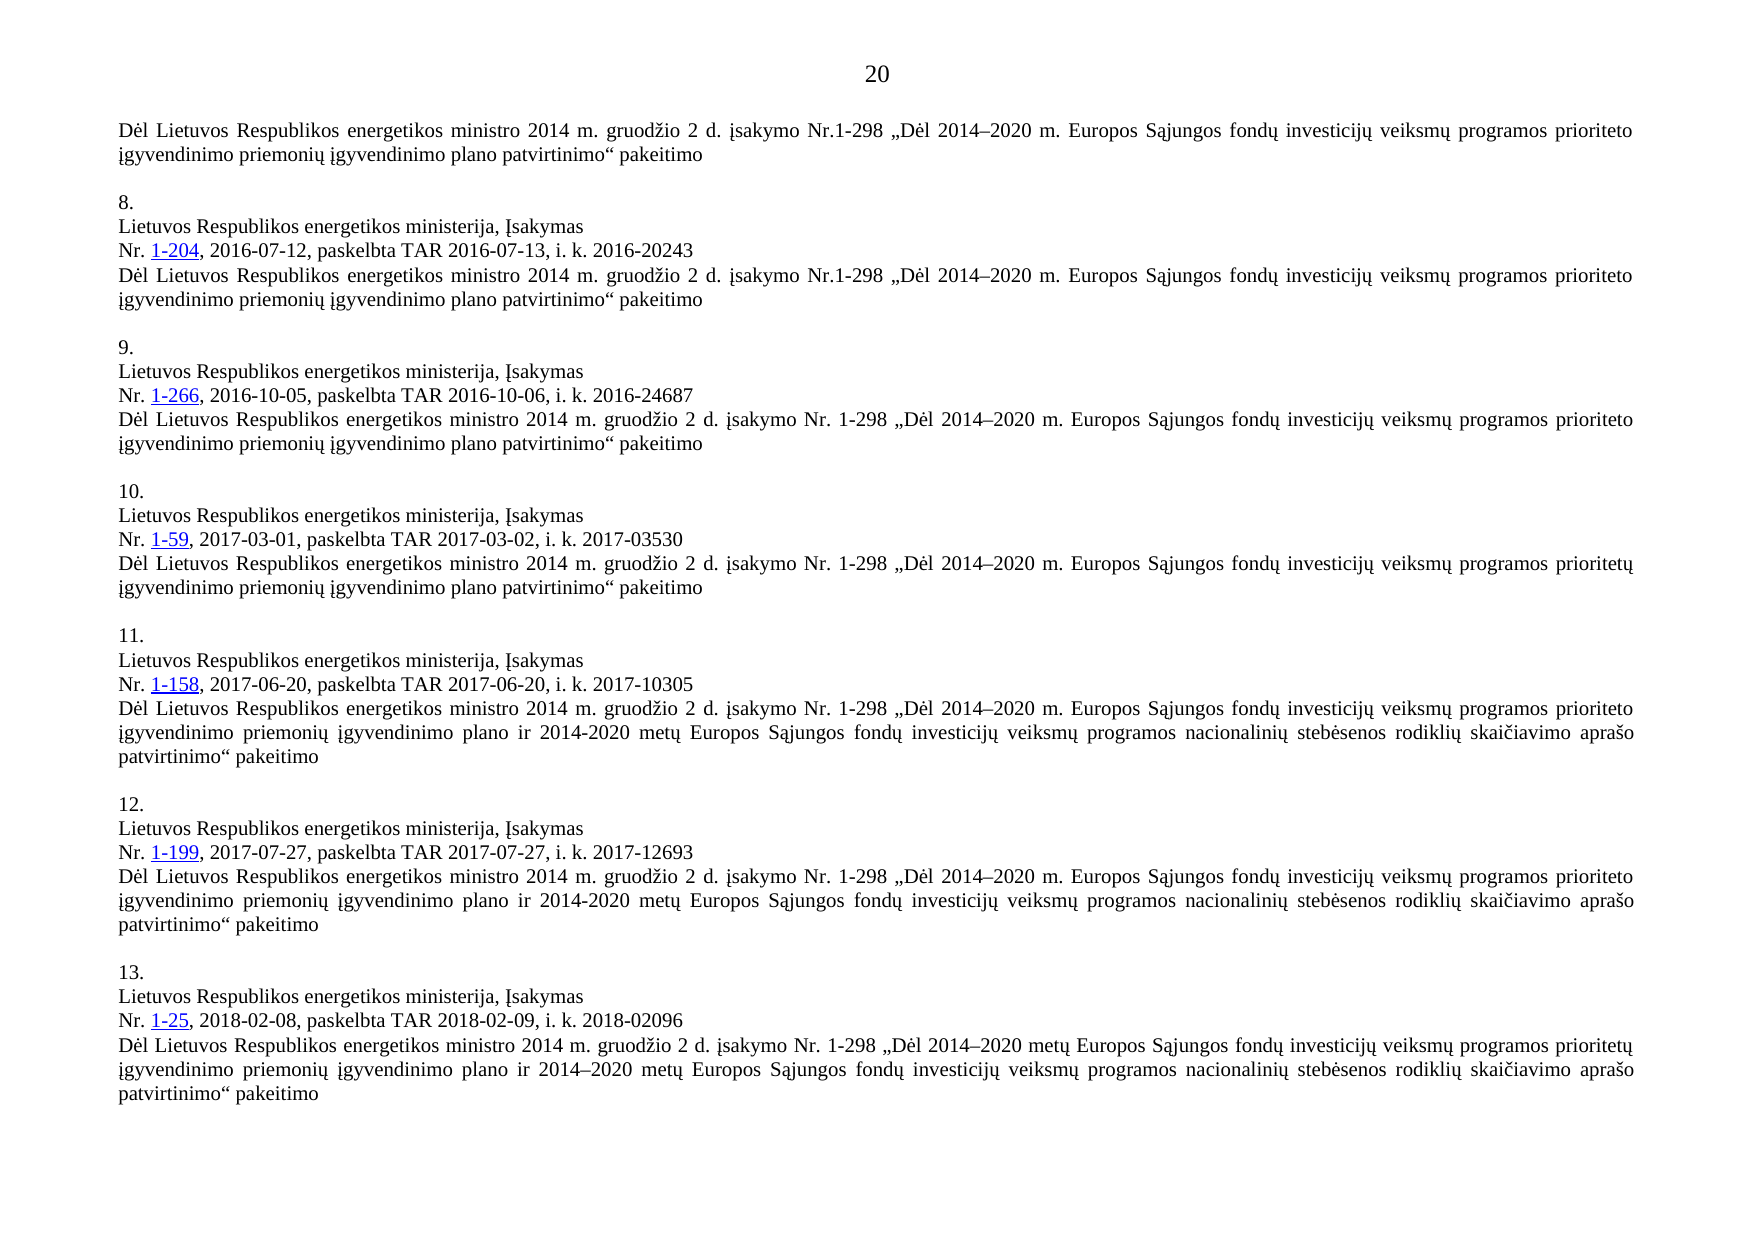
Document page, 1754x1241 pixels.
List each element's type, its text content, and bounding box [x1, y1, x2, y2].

text Dėl Lietuvos Respublikos energetikos ministro 2014 m. gruodžio 2 d. įsakymo Nr. 1-298 „Dėl 2014–2020 m. Europos Sąjungos fondų investicijų veiksmų programos prioriteto įgyvendinimo priemonių įgyvendinimo plano ir 2014-2020 metų Europos Sąjungos fondų investicijų veiksmų programos nacionalinių stebėsenos rodiklių skaičiavimo aprašo patvirtinimo“ pakeitimo [118, 864, 1636, 936]
text Lietuvos Respublikos energetikos ministerija, Įsakymas [118, 816, 1636, 840]
text 10. [118, 479, 1636, 503]
text Dėl Lietuvos Respublikos energetikos ministro 2014 m. gruodžio 2 d. įsakymo Nr. 1-298 „Dėl 2014–2020 metų Europos Sąjungos fondų investicijų veiksmų programos prioritetų įgyvendinimo priemonių įgyvendinimo plano ir 2014–2020 metų Europos Sąjungos fondų investicijų veiksmų programos nacionalinių stebėsenos rodiklių skaičiavimo aprašo patvirtinimo“ pakeitimo [118, 1032, 1636, 1105]
text 11. [118, 623, 1636, 647]
text Nr. 1-204, 2016-07-12, paskelbta TAR 2016-07-13, i. k. 2016-20243 [118, 238, 1636, 262]
text Lietuvos Respublikos energetikos ministerija, Įsakymas [118, 214, 1636, 238]
text Lietuvos Respublikos energetikos ministerija, Įsakymas [118, 503, 1636, 527]
text Nr. 1-25, 2018-02-08, paskelbta TAR 2018-02-09, i. k. 2018-02096 [118, 1008, 1636, 1032]
text 8. [118, 190, 1636, 214]
text 9. [118, 335, 1636, 359]
text Nr. 1-199, 2017-07-27, paskelbta TAR 2017-07-27, i. k. 2017-12693 [118, 840, 1636, 864]
text Nr. 1-59, 2017-03-01, paskelbta TAR 2017-03-02, i. k. 2017-03530 [118, 527, 1636, 551]
text Lietuvos Respublikos energetikos ministerija, Įsakymas [118, 359, 1636, 383]
text Lietuvos Respublikos energetikos ministerija, Įsakymas [118, 984, 1636, 1008]
text Dėl Lietuvos Respublikos energetikos ministro 2014 m. gruodžio 2 d. įsakymo Nr. 1-298 „Dėl 2014–2020 m. Europos Sąjungos fondų investicijų veiksmų programos prioriteto įgyvendinimo priemonių įgyvendinimo plano patvirtinimo“ pakeitimo [118, 407, 1636, 455]
text Dėl Lietuvos Respublikos energetikos ministro 2014 m. gruodžio 2 d. įsakymo Nr. 1-298 „Dėl 2014–2020 m. Europos Sąjungos fondų investicijų veiksmų programos prioritetų įgyvendinimo priemonių įgyvendinimo plano patvirtinimo“ pakeitimo [118, 551, 1636, 599]
text Dėl Lietuvos Respublikos energetikos ministro 2014 m. gruodžio 2 d. įsakymo Nr. 1-298 „Dėl 2014–2020 m. Europos Sąjungos fondų investicijų veiksmų programos prioriteto įgyvendinimo priemonių įgyvendinimo plano ir 2014-2020 metų Europos Sąjungos fondų investicijų veiksmų programos nacionalinių stebėsenos rodiklių skaičiavimo aprašo patvirtinimo“ pakeitimo [118, 696, 1636, 768]
text Dėl Lietuvos Respublikos energetikos ministro 2014 m. gruodžio 2 d. įsakymo Nr.1-298 „Dėl 2014–2020 m. Europos Sąjungos fondų investicijų veiksmų programos prioriteto įgyvendinimo priemonių įgyvendinimo plano patvirtinimo“ pakeitimo [118, 118, 1636, 166]
text Dėl Lietuvos Respublikos energetikos ministro 2014 m. gruodžio 2 d. įsakymo Nr.1-298 „Dėl 2014–2020 m. Europos Sąjungos fondų investicijų veiksmų programos prioriteto įgyvendinimo priemonių įgyvendinimo plano patvirtinimo“ pakeitimo [118, 262, 1636, 311]
text Nr. 1-266, 2016-10-05, paskelbta TAR 2016-10-06, i. k. 2016-24687 [118, 383, 1636, 407]
text Nr. 1-158, 2017-06-20, paskelbta TAR 2017-06-20, i. k. 2017-10305 [118, 672, 1636, 696]
text 12. [118, 792, 1636, 816]
text 13. [118, 960, 1636, 984]
text Lietuvos Respublikos energetikos ministerija, Įsakymas [118, 647, 1636, 672]
